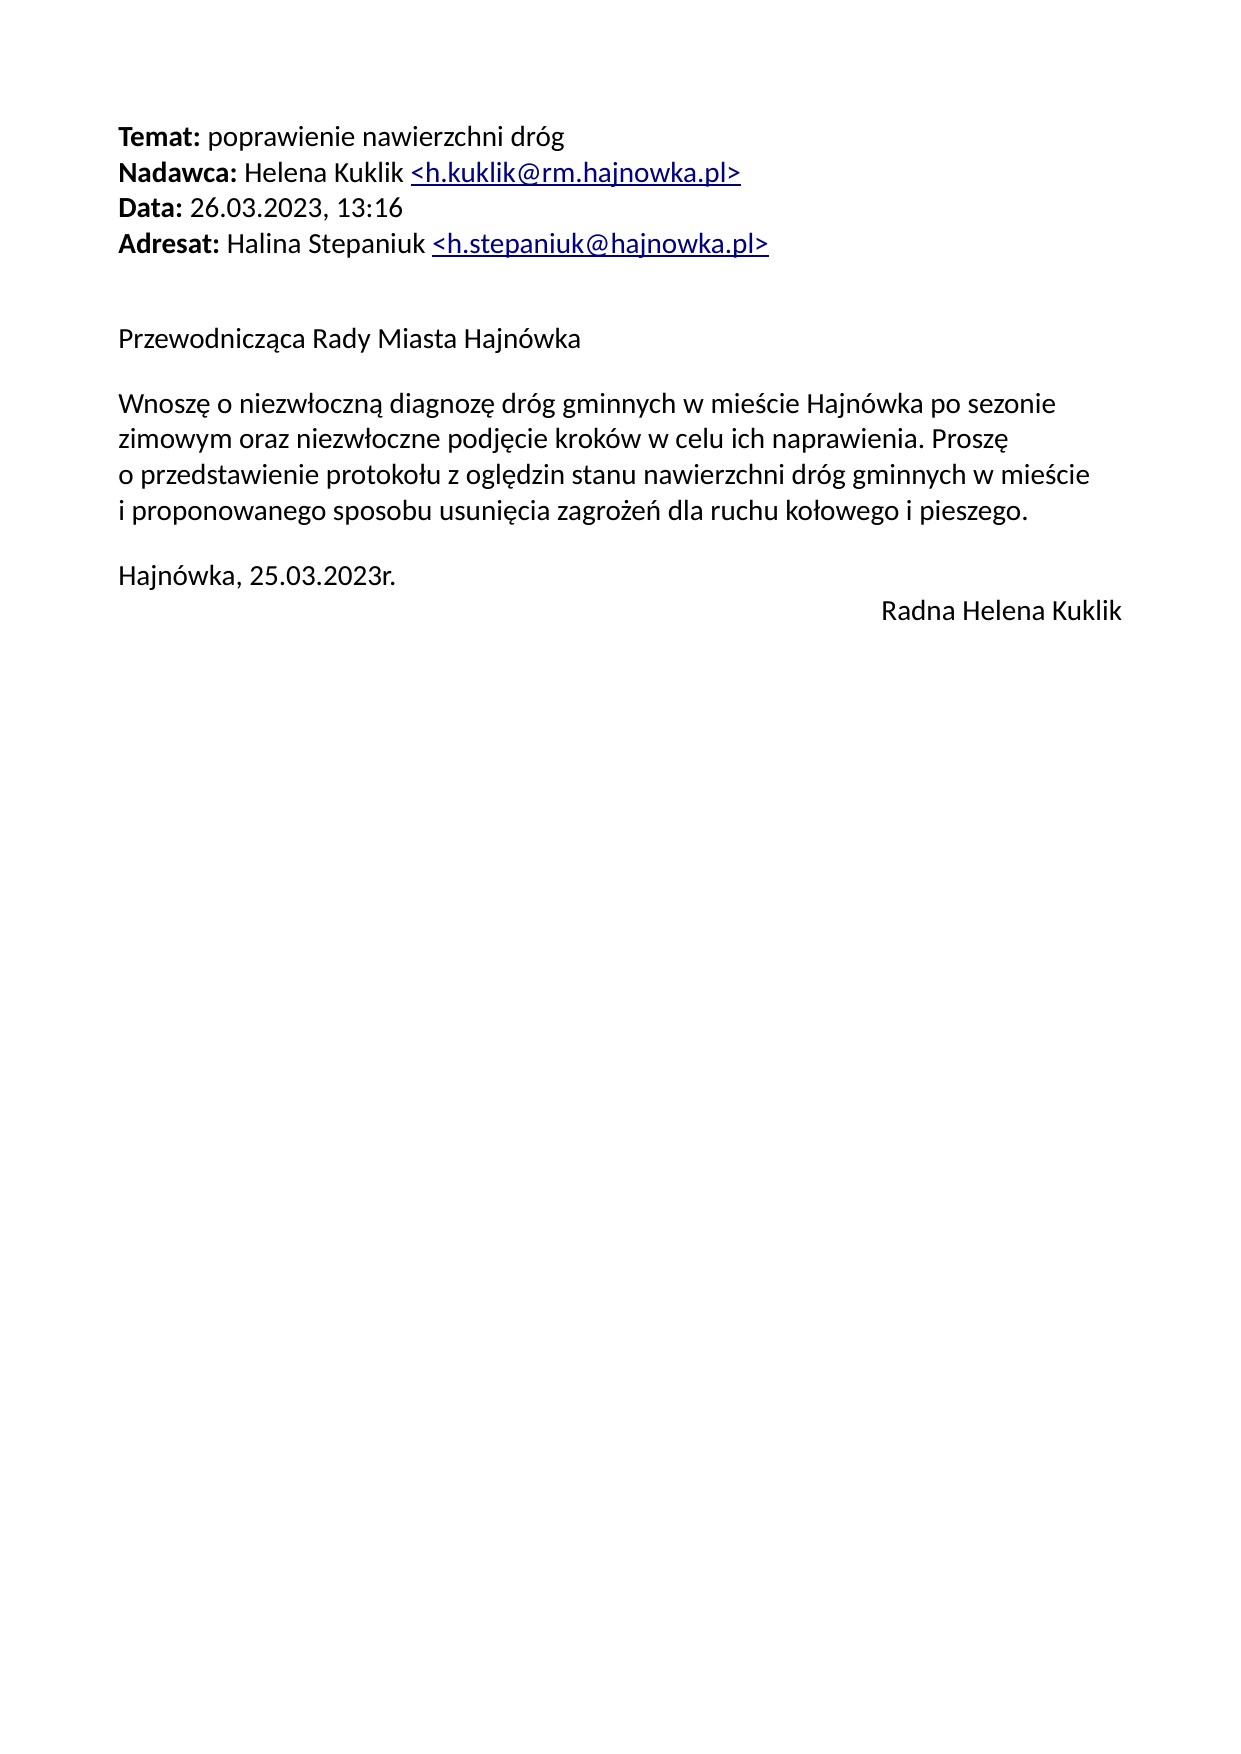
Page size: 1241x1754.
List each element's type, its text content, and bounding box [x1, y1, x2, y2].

subtitle Nadawca: Helena Kuklik <h.kuklik@rm.hajnowka.pl> [118, 154, 1122, 189]
text Temat: poprawienie nawierzchni dróg [118, 118, 1122, 154]
text Radna Helena Kuklik [118, 592, 1122, 664]
subtitle Data: 26.03.2023, 13:16 [118, 189, 1122, 225]
subtitle Adresat: Halina Stepaniuk <h.stepaniuk@hajnowka.pl> [118, 225, 1122, 261]
text Wnoszę o niezwłoczną diagnozę dróg gminnych w mieście Hajnówka po sezonie zimowym oraz niezwłoczne podjęcie kroków w celu ich naprawienia. Proszę o przedstawienie protokołu z oględzin stanu nawierzchni dróg gminnych w mieście i proponowanego sposobu usunięcia zagrożeń dla ruchu kołowego i pieszego. [118, 385, 1122, 527]
text Hajnówka, 25.03.2023r. [118, 557, 1122, 592]
text Przewodnicząca Rady Miasta Hajnówka [118, 320, 1122, 355]
